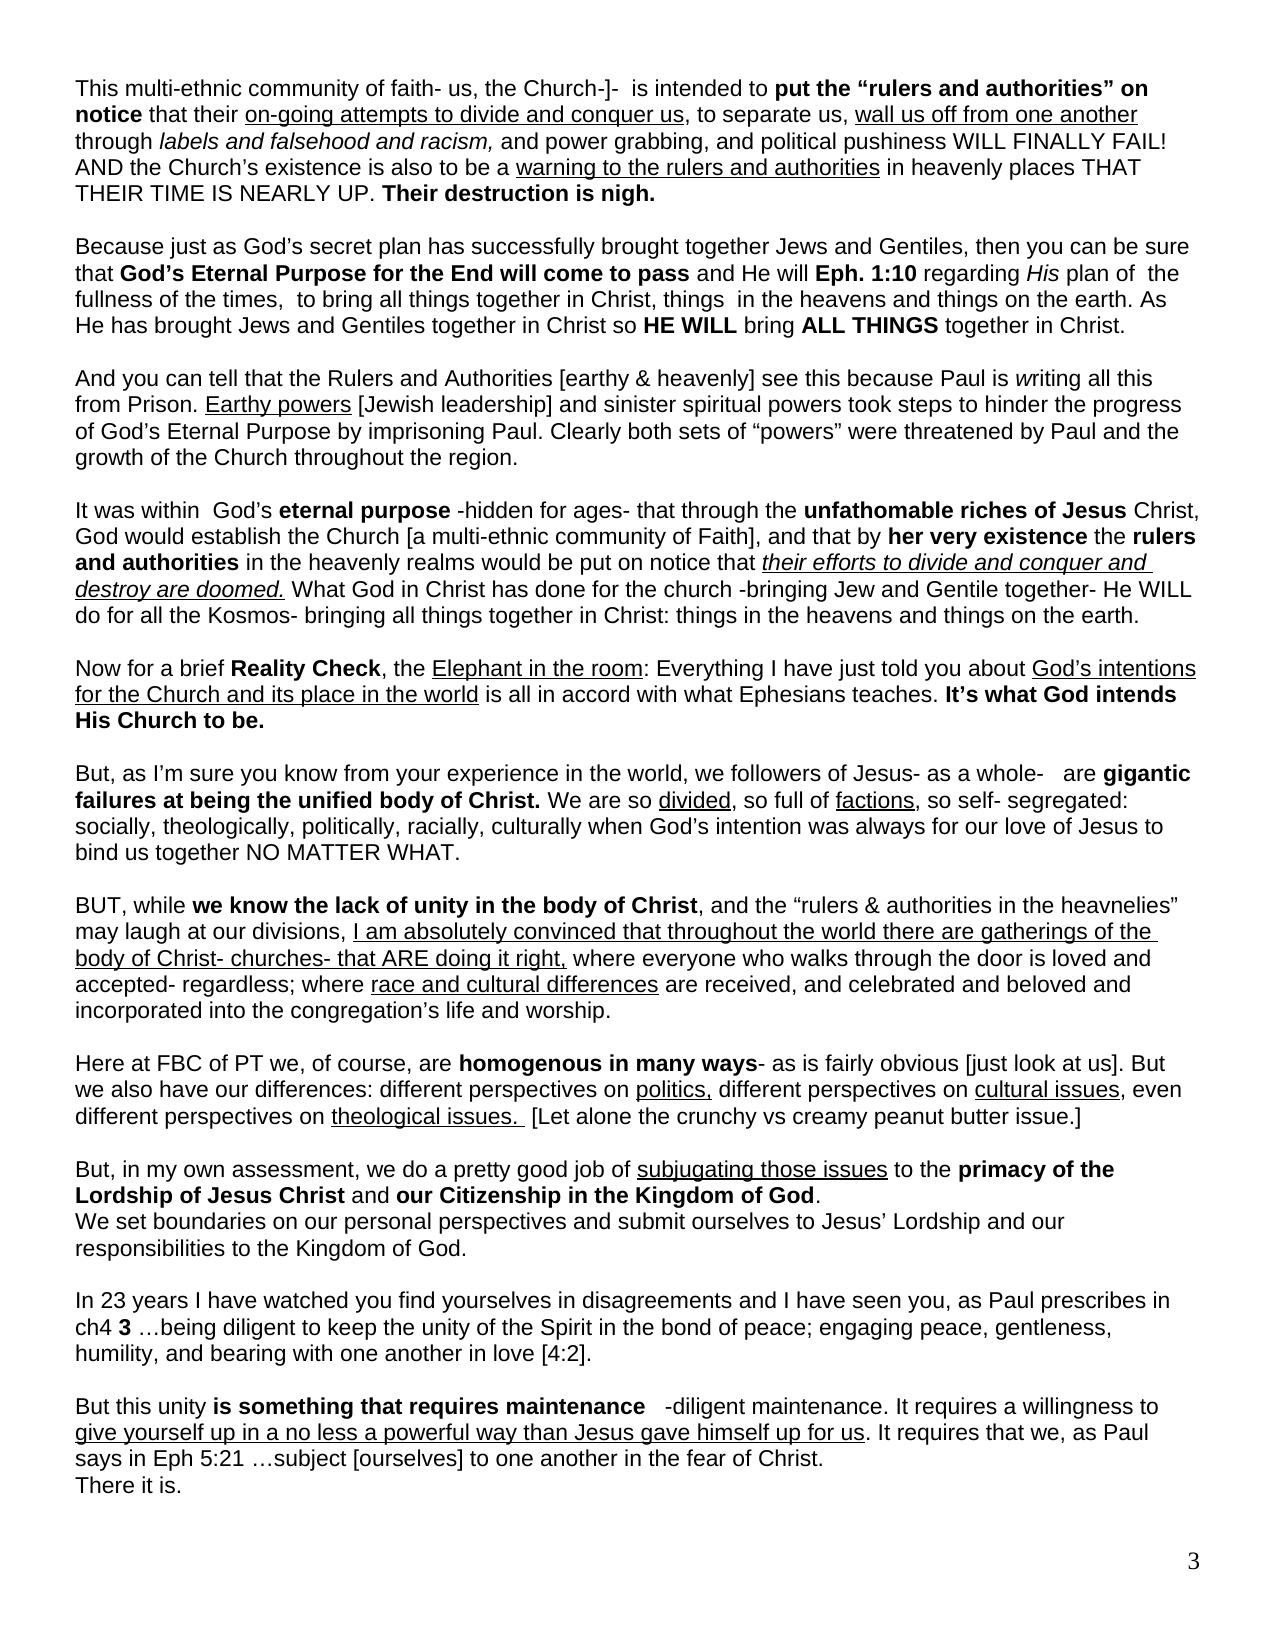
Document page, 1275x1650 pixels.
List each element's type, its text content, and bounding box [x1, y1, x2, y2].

text BUT, while we know the lack of unity in the body of Christ, and the “rulers & authorities in the heavnelies” may laugh at our divisions, I am absolutely convinced that throughout the world there are gatherings of the body of Christ- churches- that ARE doing it right, where everyone who walks through the door is loved and accepted- regardless; where race and cultural differences are received, and celebrated and beloved and incorporated into the congregation’s life and worship. [75, 892, 1200, 1024]
text It was within God’s eternal purpose -hidden for ages- that through the unfathomable riches of Jesus Christ, God would establish the Church [a multi-ethnic community of Faith], and that by her very existence the rulers and authorities in the heavenly realms would be put on notice that their efforts to divide and conquer and destroy are doomed. What God in Christ has done for the church -bringing Jew and Gentile together- He WILL do for all the Kosmos- bringing all things together in Christ: things in the heavens and things on the earth. [75, 497, 1200, 628]
text This multi-ethnic community of faith- us, the Church-]- is intended to put the “rulers and authorities” on notice that their on-going attempts to divide and conquer us, to separate us, wall us off from one another through labels and falsehood and racism, and power grabbing, and political pushiness WILL FINALLY FAIL! [75, 75, 1200, 154]
text But, as I’m sure you know from your experience in the world, we followers of Jesus- as a whole- are gigantic failures at being the unified body of Christ. We are so divided, so full of factions, so self- segregated: socially, theologically, politically, racially, culturally when God’s intention was always for our love of Jesus to bind us together NO MATTER WHAT. [75, 760, 1200, 866]
text Because just as God’s secret plan has successfully brought together Jews and Gentiles, then you can be sure that God’s Eternal Purpose for the End will come to pass and He will Eph. 1:10 regarding His plan of the fullness of the times, to bring all things together in Christ, things in the heavens and things on the earth. As He has brought Jews and Gentiles together in Christ so HE WILL bring ALL THINGS together in Christ. [75, 233, 1200, 338]
text And you can tell that the Rulers and Authorities [earthy & heavenly] see this because Paul is writing all this from Prison. Earthy powers [Jewish leadership] and sinister spiritual powers took steps to hinder the progress of God’s Eternal Purpose by imprisoning Paul. Clearly both sets of “powers” were threatened by Paul and the growth of the Church throughout the region. [75, 365, 1200, 470]
text We set boundaries on our personal perspectives and submit ourselves to Jesus’ Lordship and our responsibilities to the Kingdom of God. In 23 years I have watched you find yourselves in disagreements and I have seen you, as Paul prescribes in ch4 3 …being diligent to keep the unity of the Spirit in the bond of peace; engaging peace, gentleness, humility, and bearing with one another in love [4:2]. [75, 1208, 1200, 1366]
text Now for a brief Reality Check, the Elephant in the room: Everything I have just told you about God’s intentions for the Church and its place in the world is all in accord with what Ephesians teaches. It’s what God intends His Church to be. [75, 655, 1200, 734]
text Here at FBC of PT we, of course, are homogenous in many ways- as is fairly obvious [just look at us]. But we also have our differences: different perspectives on politics, different perspectives on cultural issues, even different perspectives on theological issues. [Let alone the crunchy vs creamy peanut butter issue.] [75, 1050, 1200, 1129]
text But this unity is something that requires maintenance -diligent maintenance. It requires a willingness to give yourself up in a no less a powerful way than Jesus gave himself up for us. It requires that we, as Paul says in Eph 5:21 …subject [ourselves] to one another in the fear of Christ. [75, 1393, 1200, 1472]
text AND the Church’s existence is also to be a warning to the rulers and authorities in heavenly places THAT THEIR TIME IS NEARLY UP. Their destruction is nigh. [75, 154, 1200, 207]
text There it is. [75, 1472, 1200, 1498]
text But, in my own assessment, we do a pretty good job of subjugating those issues to the primacy of the Lordship of Jesus Christ and our Citizenship in the Kingdom of God. [75, 1156, 1200, 1208]
